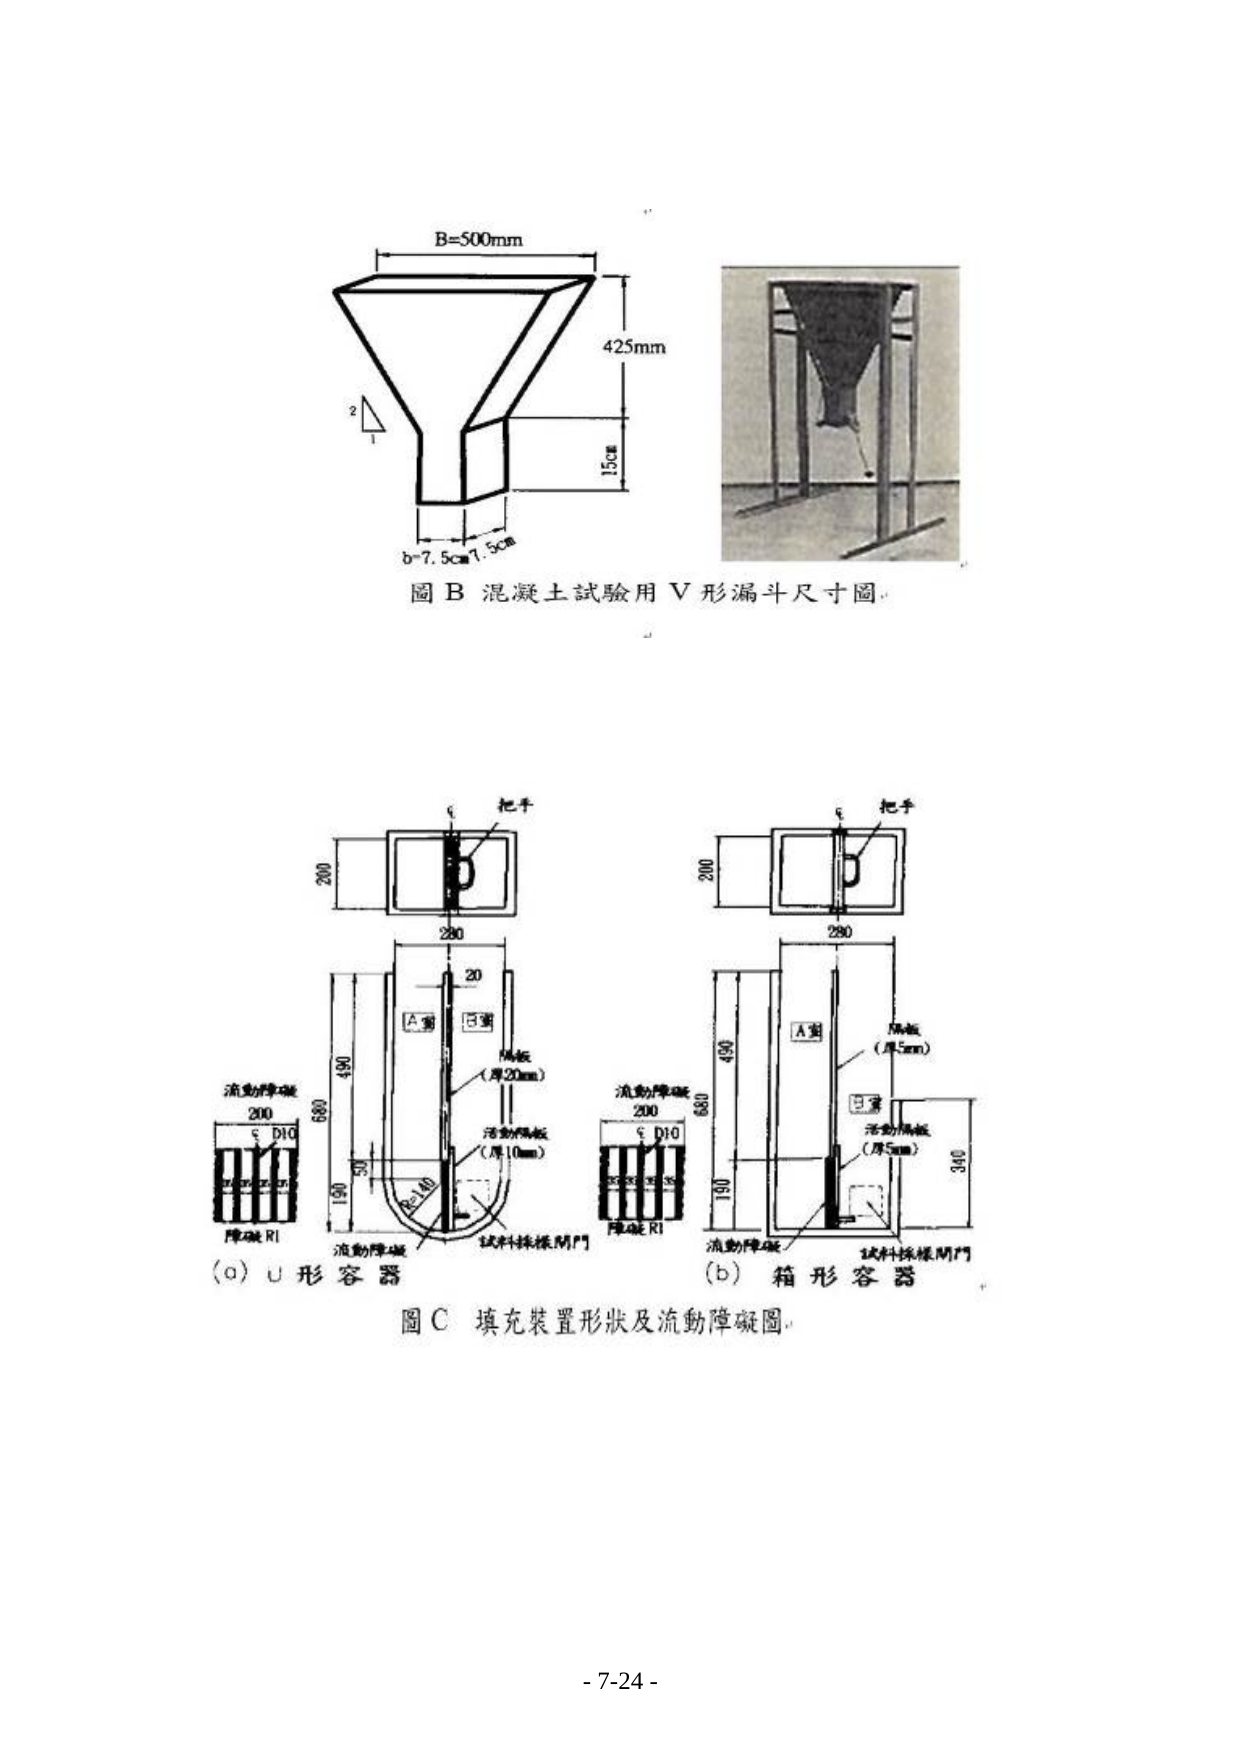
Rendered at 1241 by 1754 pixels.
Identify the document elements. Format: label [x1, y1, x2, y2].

picture [256, 209, 1094, 638]
picture [147, 782, 1061, 1353]
